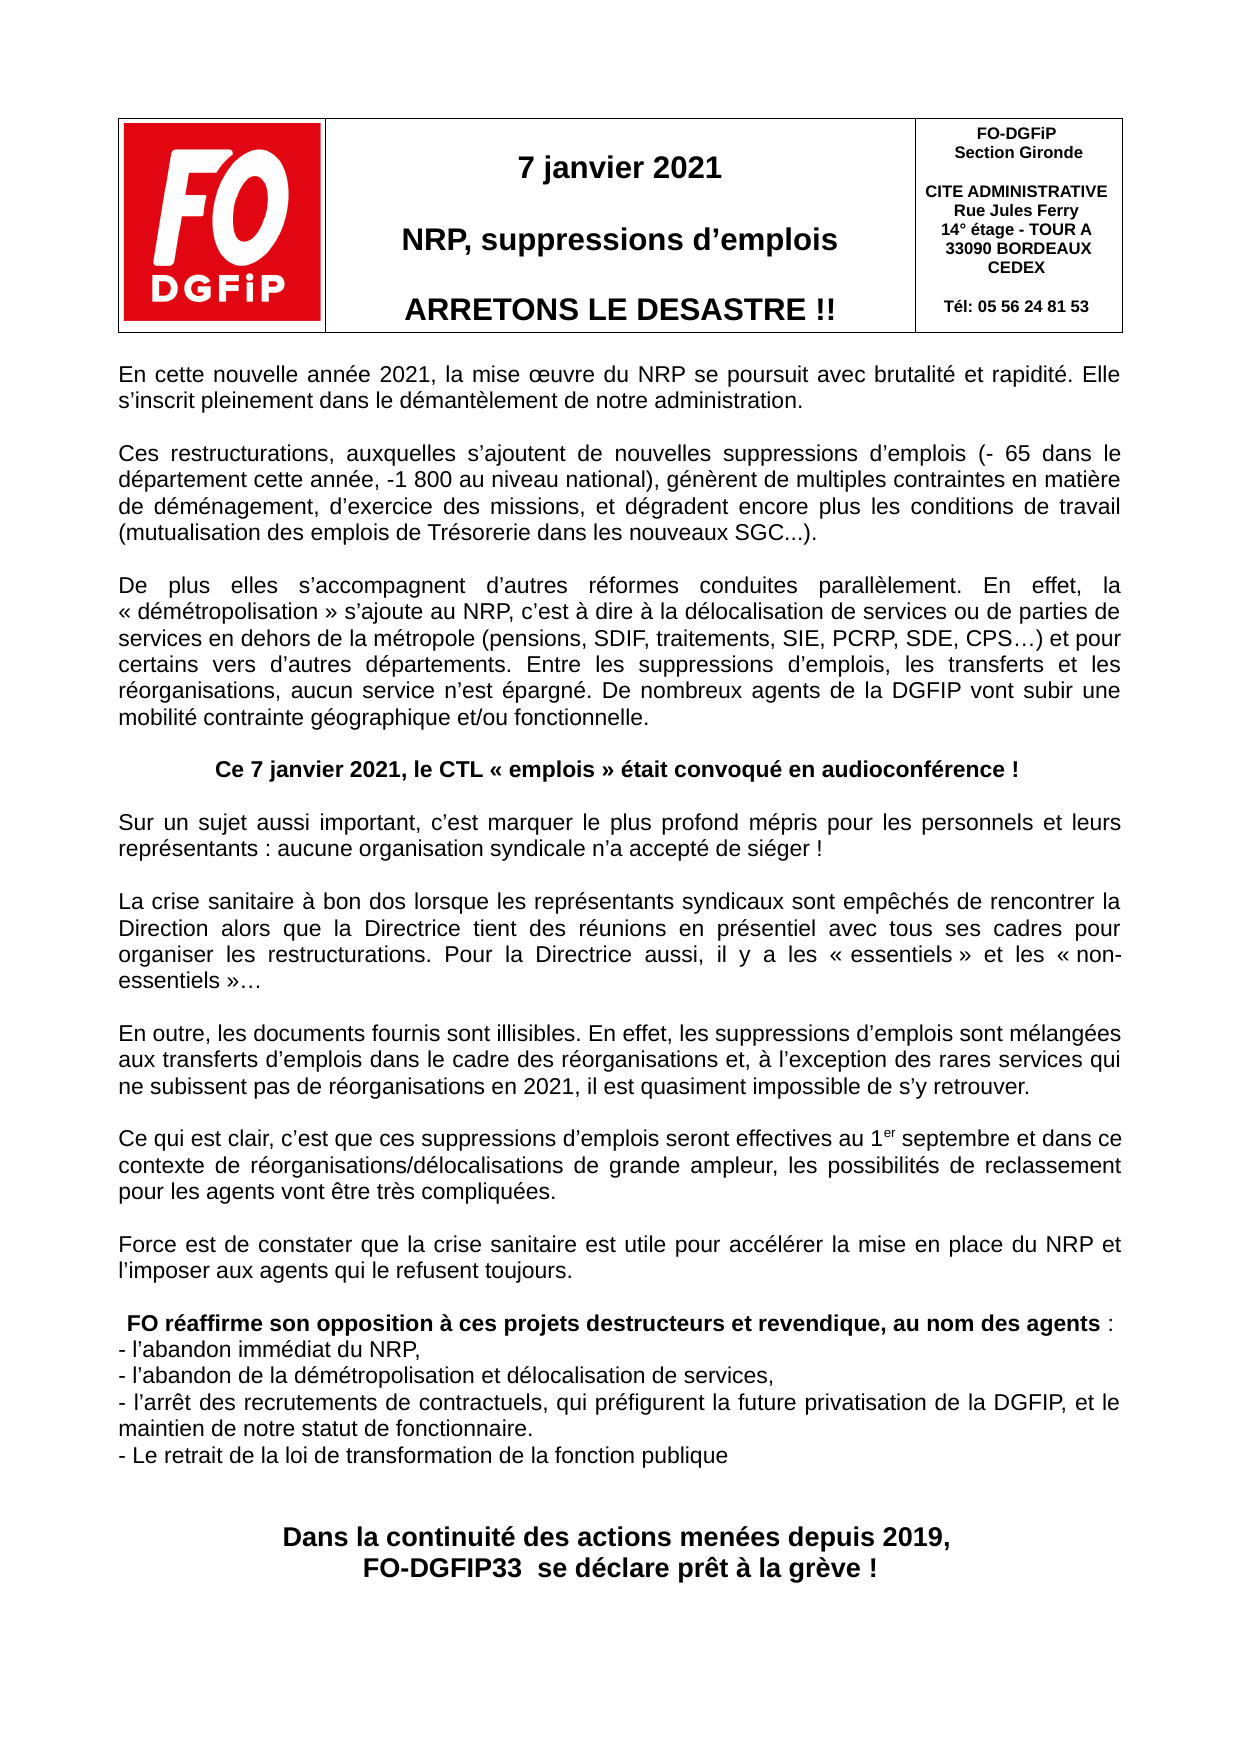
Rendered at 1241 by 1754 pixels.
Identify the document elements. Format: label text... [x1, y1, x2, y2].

text En outre, les documents fournis sont illisibles. En effet, les suppressions d’emplois sont mélangées aux transferts d’emplois dans le cadre des réorganisations et, à l’exception des rares services qui ne subissent pas de réorganisations en 2021, il est quasiment impossible de s’y retrouver. [118, 1020, 1122, 1099]
table_header [119, 119, 325, 332]
table_header 7 janvier 2021 NRP, suppressions d’emplois ARRETONS LE DESASTRE !! [326, 119, 915, 332]
text Ces restructurations, auxquelles s’ajoutent de nouvelles suppressions d’emplois (- 65 dans le département cette année, -1 800 au niveau national), génèrent de multiples contraintes en matière de déménagement, d’exercice des missions, et dégradent encore plus les conditions de travail (mutualisation des emplois de Trésorerie dans les nouveaux SGC...). [118, 440, 1122, 546]
text Ce 7 janvier 2021, le CTL « emplois » était convoqué en audioconférence ! [118, 756, 1122, 783]
text - l’abandon de la démétropolisation et délocalisation de services, [118, 1362, 1122, 1389]
text La crise sanitaire à bon dos lorsque les représentants syndicaux sont empêchés de rencontrer la Direction alors que la Directrice tient des réunions en présentiel avec tous ses cadres pour organiser les restructurations. Pour la Directrice aussi, il y a les « essentiels » et les « non-essentiels »… [118, 888, 1122, 993]
text Sur un sujet aussi important, c’est marquer le plus profond mépris pour les personnels et leurs représentants : aucune organisation syndicale n’a accepté de siéger ! [118, 809, 1122, 862]
text - l’abandon immédiat du NRP, [118, 1336, 1122, 1362]
text Dans la continuité des actions menées depuis 2019, [118, 1521, 1122, 1552]
text Force est de constater que la crise sanitaire est utile pour accélérer la mise en place du NRP et l’imposer aux agents qui le refusent toujours. [118, 1231, 1122, 1283]
text - l’arrêt des recrutements de contractuels, qui préfigurent la future privatisation de la DGFIP, et le maintien de notre statut de fonctionnaire. [118, 1389, 1122, 1442]
text En cette nouvelle année 2021, la mise œuvre du NRP se poursuit avec brutalité et rapidité. Elle s’inscrit pleinement dans le démantèlement de notre administration. [118, 361, 1122, 414]
table_header FO-DGFiP Section Gironde CITE ADMINISTRATIVE Rue Jules Ferry 14° étage - TOUR A 33090 BORDEAUX CEDEX Tél: 05 56 24 81 53 [916, 119, 1122, 332]
text - Le retrait de la loi de transformation de la fonction publique [118, 1442, 1122, 1468]
text Ce qui est clair, c’est que ces suppressions d’emplois seront effectives au 1er septembre et dans ce contexte de réorganisations/délocalisations de grande ampleur, les possibilités de reclassement pour les agents vont être très compliquées. [118, 1125, 1122, 1204]
text FO-DGFIP33 se déclare prêt à la grève ! [118, 1552, 1122, 1583]
text De plus elles s’accompagnent d’autres réformes conduites parallèlement. En effet, la « démétropolisation » s’ajoute au NRP, c’est à dire à la délocalisation de services ou de parties de services en dehors de la métropole (pensions, SDIF, traitements, SIE, PCRP, SDE, CPS…) et pour certains vers d’autres départements. Entre les suppressions d’emplois, les transferts et les réorganisations, aucun service n’est épargné. De nombreux agents de la DGFIP vont subir une mobilité contrainte géographique et/ou fonctionnelle. [118, 572, 1122, 730]
text FO réaffirme son opposition à ces projets destructeurs et revendique, au nom des agents : [118, 1310, 1122, 1336]
